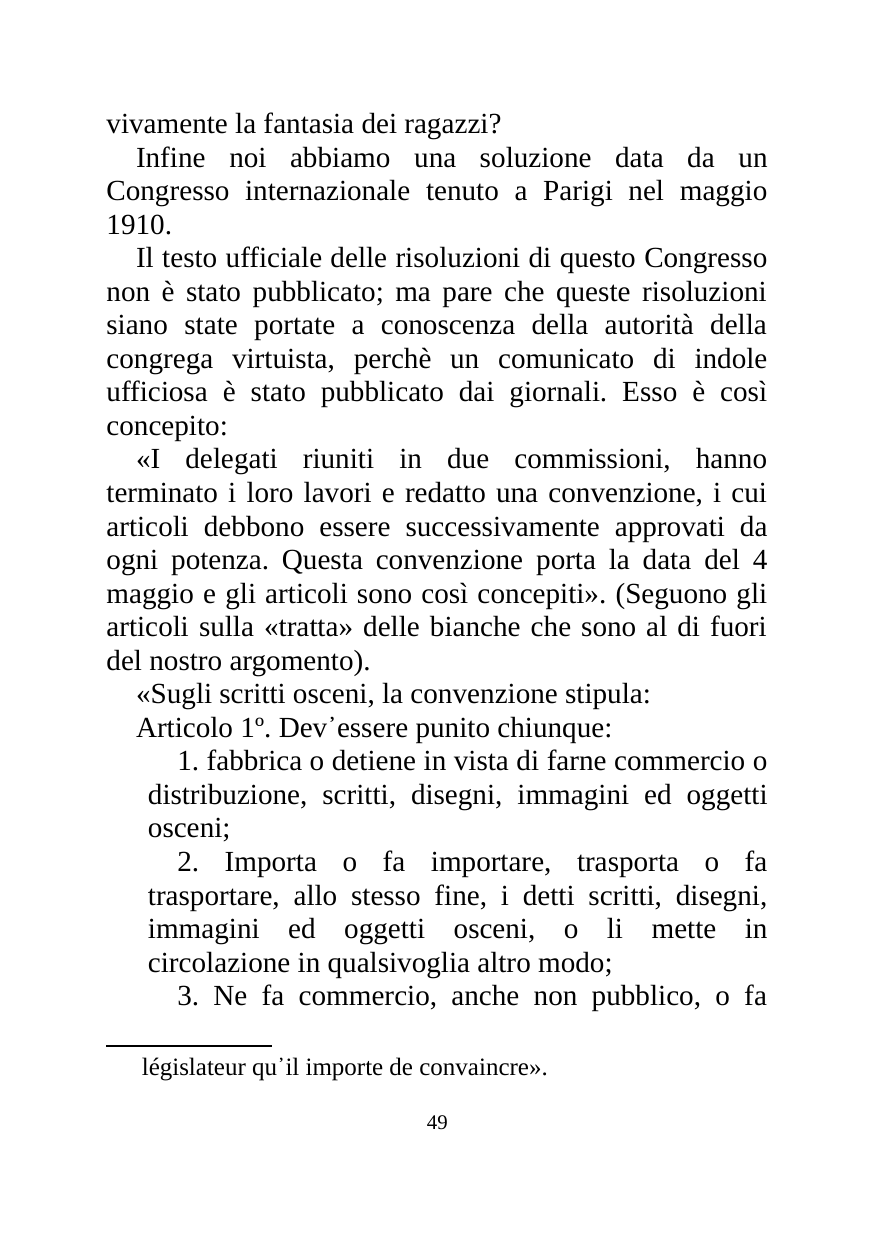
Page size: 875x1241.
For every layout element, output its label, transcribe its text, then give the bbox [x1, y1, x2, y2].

text 1. fabbrica o detiene in vista di farne commercio o distribuzione, scritti, disegni, immagini ed oggetti osceni; [148, 743, 768, 844]
text «Sugli scritti osceni, la convenzione stipula: [106, 676, 768, 710]
text 2. Importa o fa importare, trasporta o fa trasportare, allo stesso fine, i detti scritti, disegni, immagini ed oggetti osceni, o li mette in circolazione in qualsivoglia altro modo; [148, 844, 768, 978]
text législateur qu᾽il importe de convaincre». [106, 1052, 768, 1080]
text «I delegati riuniti in due commissioni, hanno terminato i loro lavori e redatto una convenzione, i cui articoli debbono essere successivamente approvati da ogni potenza. Questa convenzione porta la data del 4 maggio e gli articoli sono così concepiti». (Seguono gli articoli sulla «tratta» delle bianche che sono al di fuori del nostro argomento). [106, 442, 768, 676]
text Il testo ufficiale delle risoluzioni di questo Congresso non è stato pubblicato; ma pare che queste risoluzioni siano state portate a conoscenza della autorità della congrega virtuista, perchè un comunicato di indole ufficiosa è stato pubblicato dai giornali. Esso è così concepito: [106, 240, 768, 442]
text 3. Ne fa commercio, anche non pubblico, o fa [148, 978, 768, 1012]
text vivamente la fantasia dei ragazzi? [106, 106, 768, 140]
text Infine noi abbiamo una soluzione data da un Congresso internazionale tenuto a Parigi nel maggio 1910. [106, 140, 768, 240]
text Articolo 1º. Dev᾽essere punito chiunque: [106, 710, 768, 743]
